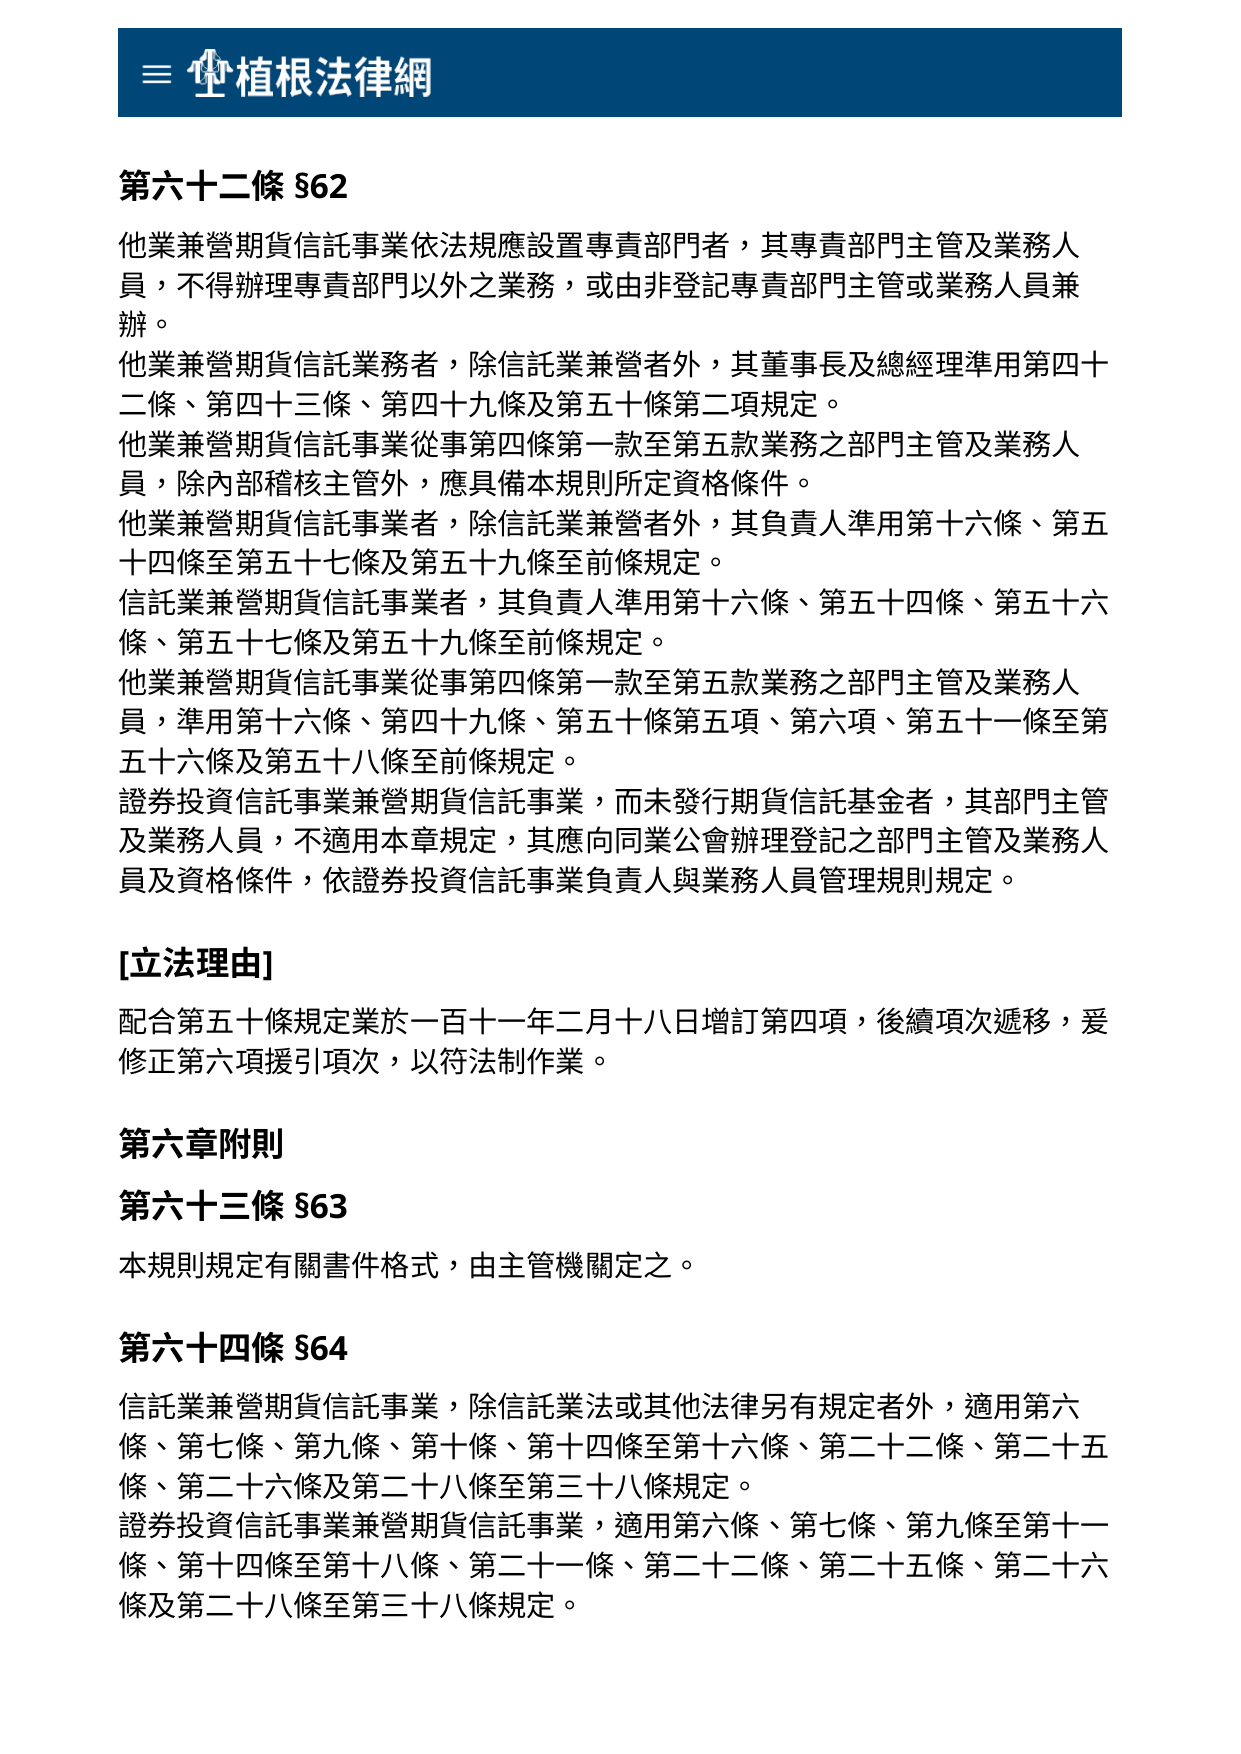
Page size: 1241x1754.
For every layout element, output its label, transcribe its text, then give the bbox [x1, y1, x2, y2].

text 第六十三條 §63 [118, 1183, 1122, 1228]
text 信託業兼營期貨信託事業者，其負責人準用第十六條、第五十四條、第五十六條、第五十七條及第五十九條至前條規定。 [118, 582, 1122, 662]
text 他業兼營期貨信託事業者，除信託業兼營者外，其負責人準用第十六條、第五十四條至第五十七條及第五十九條至前條規定。 [118, 503, 1122, 582]
text 他業兼營期貨信託業務者，除信託業兼營者外，其董事長及總經理準用第四十二條、第四十三條、第四十九條及第五十條第二項規定。 [118, 344, 1122, 424]
text 他業兼營期貨信託事業從事第四條第一款至第五款業務之部門主管及業務人員，除內部稽核主管外，應具備本規則所定資格條件。 [118, 424, 1122, 503]
text 他業兼營期貨信託事業從事第四條第一款至第五款業務之部門主管及業務人員，準用第十六條、第四十九條、第五十條第五項、第六項、第五十一條至第五十六條及第五十八條至前條規定。 [118, 662, 1122, 781]
text 第六十二條 §62 [118, 163, 1122, 209]
text 證券投資信託事業兼營期貨信託事業，適用第六條、第七條、第九條至第十一條、第十四條至第十八條、第二十一條、第二十二條、第二十五條、第二十六條及第二十八條至第三十八條規定。 [118, 1506, 1122, 1624]
picture [118, 28, 1122, 117]
text 他業兼營期貨信託事業依法規應設置專責部門者，其專責部門主管及業務人員，不得辦理專責部門以外之業務，或由非登記專責部門主管或業務人員兼辦。 [118, 225, 1122, 344]
text 第六十四條 §64 [118, 1324, 1122, 1370]
text 信託業兼營期貨信託事業，除信託業法或其他法律另有規定者外，適用第六條、第七條、第九條、第十條、第十四條至第十六條、第二十二條、第二十五條、第二十六條及第二十八條至第三十八條規定。 [118, 1386, 1122, 1506]
text 本規則規定有關書件格式，由主管機關定之。 [118, 1245, 1122, 1285]
text 證券投資信託事業兼營期貨信託事業，而未發行期貨信託基金者，其部門主管及業務人員，不適用本章規定，其應向同業公會辦理登記之部門主管及業務人員及資格條件，依證券投資信託事業負責人與業務人員管理規則規定。 [118, 781, 1122, 900]
text 第六章附則 [118, 1121, 1122, 1166]
text [立法理由] [118, 940, 1122, 985]
text 配合第五十條規定業於一百十一年二月十八日增訂第四項，後續項次遞移，爰修正第六項援引項次，以符法制作業。 [118, 1002, 1122, 1081]
